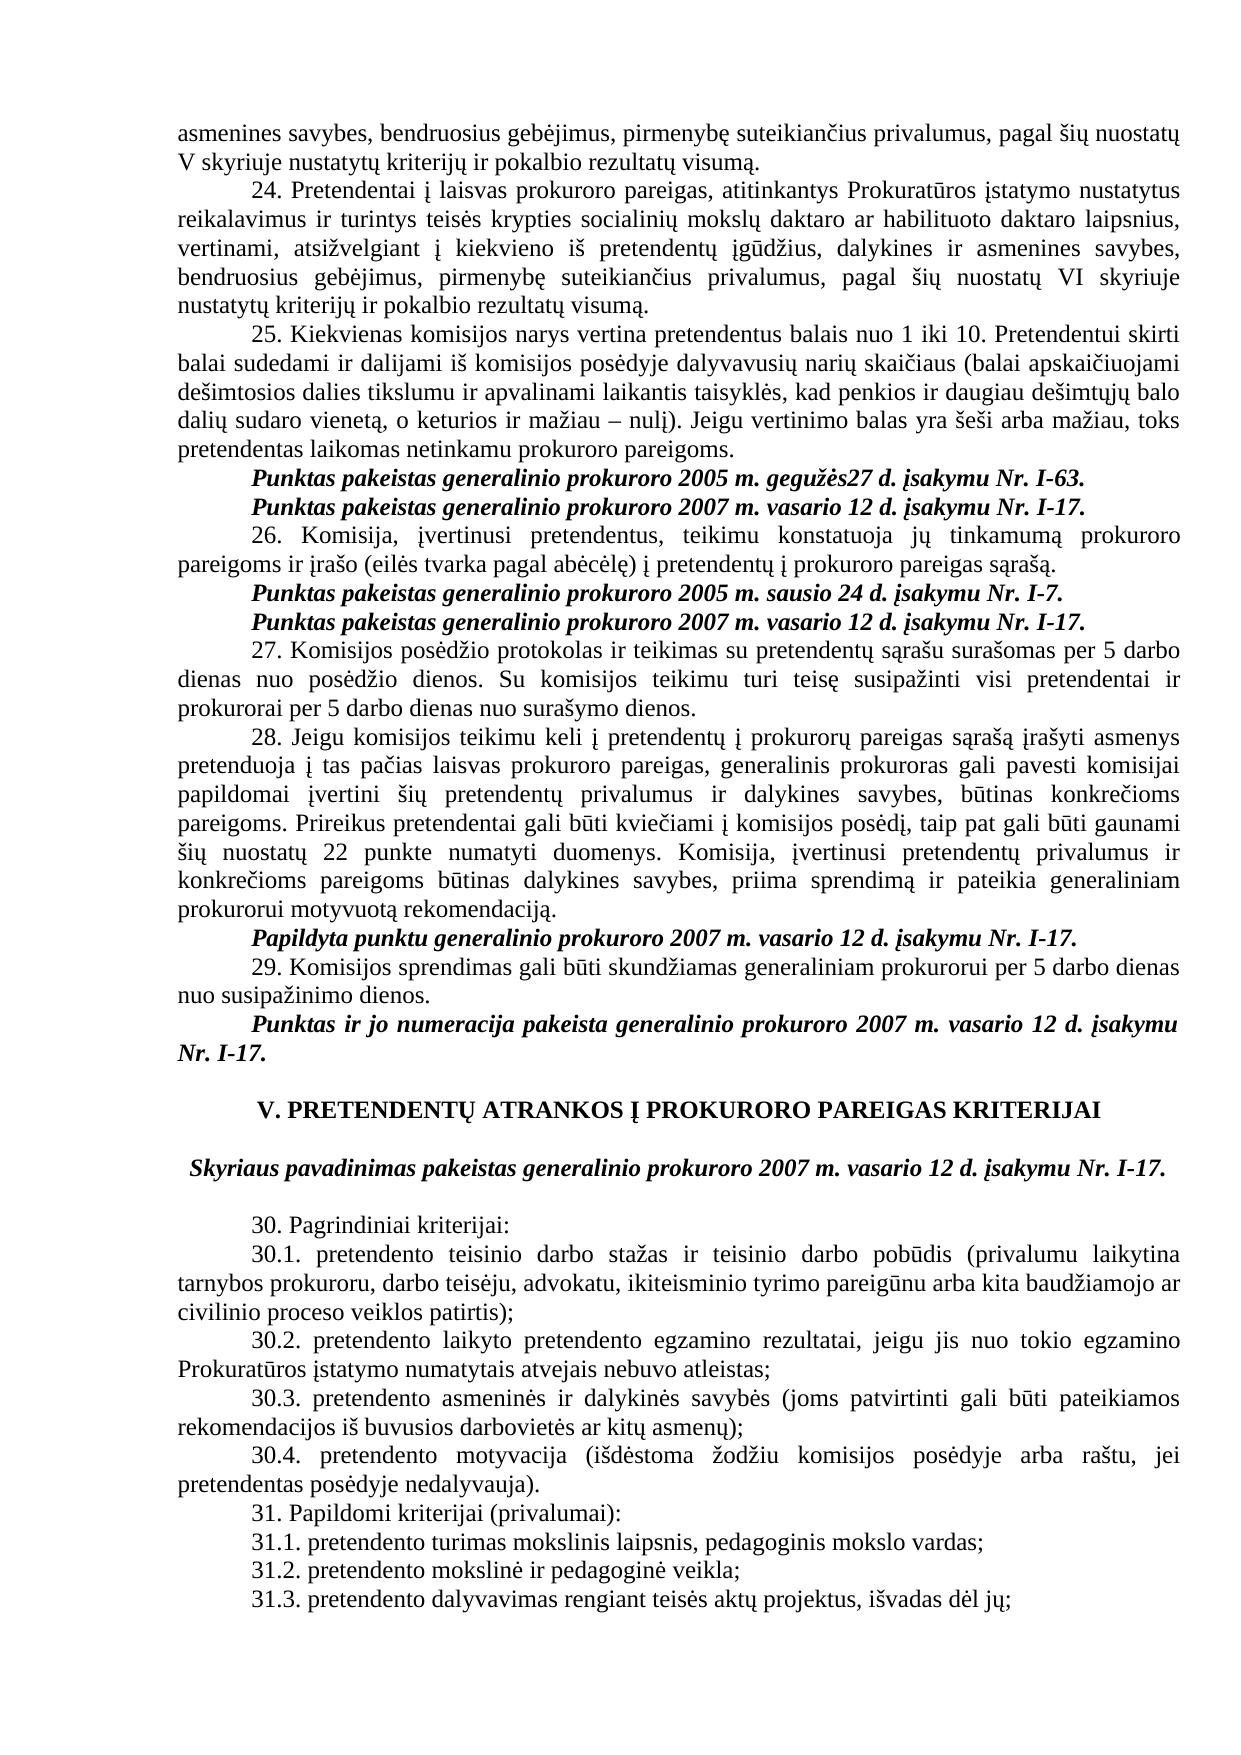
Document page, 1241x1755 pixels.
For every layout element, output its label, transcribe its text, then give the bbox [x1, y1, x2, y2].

text V. PRETENDENTŲ ATRANKOS Į PROKURORO PAREIGAS KRITERIJAI [177, 1096, 1181, 1124]
text 30.2. pretendento laikyto pretendento egzamino rezultatai, jeigu jis nuo tokio egzamino Prokuratūros įstatymo numatytais atvejais nebuvo atleistas; [177, 1326, 1181, 1383]
text Punktas pakeistas generalinio prokuroro 2005 m. gegužės27 d. įsakymu Nr. I-63. [177, 463, 1181, 492]
text 31.2. pretendento mokslinė ir pedagoginė veikla; [177, 1556, 1181, 1584]
text Punktas ir jo numeracija pakeista generalinio prokuroro 2007 m. vasario 12 d. įsakymu Nr. I-17. [177, 1009, 1181, 1067]
text 31.1. pretendento turimas mokslinis laipsnis, pedagoginis mokslo vardas; [177, 1527, 1181, 1556]
text 27. Komisijos posėdžio protokolas ir teikimas su pretendentų sąrašu surašomas per 5 darbo dienas nuo posėdžio dienos. Su komisijos teikimu turi teisę susipažinti visi pretendentai ir prokurorai per 5 darbo dienas nuo surašymo dienos. [177, 636, 1181, 722]
text 25. Kiekvienas komisijos narys vertina pretendentus balais nuo 1 iki 10. Pretendentui skirti balai sudedami ir dalijami iš komisijos posėdyje dalyvavusių narių skaičiaus (balai apskaičiuojami dešimtosios dalies tikslumu ir apvalinami laikantis taisyklės, kad penkios ir daugiau dešimtųjų balo dalių sudaro vienetą, o keturios ir mažiau – nulį). Jeigu vertinimo balas yra šeši arba mažiau, toks pretendentas laikomas netinkamu prokuroro pareigoms. [177, 319, 1181, 463]
text asmenines savybes, bendruosius gebėjimus, pirmenybę suteikiančius privalumus, pagal šių nuostatų V skyriuje nustatytų kriterijų ir pokalbio rezultatų visumą. [177, 118, 1181, 176]
text Papildyta punktu generalinio prokuroro 2007 m. vasario 12 d. įsakymu Nr. I-17. [177, 923, 1181, 952]
text 31. Papildomi kriterijai (privalumai): [177, 1498, 1181, 1527]
text 28. Jeigu komisijos teikimu keli į pretendentų į prokurorų pareigas sąrašą įrašyti asmenys pretenduoja į tas pačias laisvas prokuroro pareigas, generalinis prokuroras gali pavesti komisijai papildomai įvertini šių pretendentų privalumus ir dalykines savybes, būtinas konkrečioms pareigoms. Prireikus pretendentai gali būti kviečiami į komisijos posėdį, taip pat gali būti gaunami šių nuostatų 22 punkte numatyti duomenys. Komisija, įvertinusi pretendentų privalumus ir konkrečioms pareigoms būtinas dalykines savybes, priima sprendimą ir pateikia generaliniam prokurorui motyvuotą rekomendaciją. [177, 722, 1181, 923]
text 31.3. pretendento dalyvavimas rengiant teisės aktų projektus, išvadas dėl jų; [177, 1584, 1181, 1613]
text Punktas pakeistas generalinio prokuroro 2007 m. vasario 12 d. įsakymu Nr. I-17. [177, 607, 1181, 636]
text Skyriaus pavadinimas pakeistas generalinio prokuroro 2007 m. vasario 12 d. įsakymu Nr. I-17. [177, 1153, 1181, 1182]
text 24. Pretendentai į laisvas prokuroro pareigas, atitinkantys Prokuratūros įstatymo nustatytus reikalavimus ir turintys teisės krypties socialinių mokslų daktaro ar habilituoto daktaro laipsnius, vertinami, atsižvelgiant į kiekvieno iš pretendentų įgūdžius, dalykines ir asmenines savybes, bendruosius gebėjimus, pirmenybę suteikiančius privalumus, pagal šių nuostatų VI skyriuje nustatytų kriterijų ir pokalbio rezultatų visumą. [177, 176, 1181, 319]
text 30. Pagrindiniai kriterijai: [177, 1211, 1181, 1239]
text 29. Komisijos sprendimas gali būti skundžiamas generaliniam prokurorui per 5 darbo dienas nuo susipažinimo dienos. [177, 952, 1181, 1009]
text Punktas pakeistas generalinio prokuroro 2007 m. vasario 12 d. įsakymu Nr. I-17. [177, 492, 1181, 521]
text 30.3. pretendento asmeninės ir dalykinės savybės (joms patvirtinti gali būti pateikiamos rekomendacijos iš buvusios darbovietės ar kitų asmenų); [177, 1383, 1181, 1441]
text 30.4. pretendento motyvacija (išdėstoma žodžiu komisijos posėdyje arba raštu, jei pretendentas posėdyje nedalyvauja). [177, 1441, 1181, 1498]
text Punktas pakeistas generalinio prokuroro 2005 m. sausio 24 d. įsakymu Nr. I-7. [177, 578, 1181, 607]
text 26. Komisija, įvertinusi pretendentus, teikimu konstatuoja jų tinkamumą prokuroro pareigoms ir įrašo (eilės tvarka pagal abėcėlę) į pretendentų į prokuroro pareigas sąrašą. [177, 521, 1181, 578]
text 30.1. pretendento teisinio darbo stažas ir teisinio darbo pobūdis (privalumu laikytina tarnybos prokuroru, darbo teisėju, advokatu, ikiteisminio tyrimo pareigūnu arba kita baudžiamojo ar civilinio proceso veiklos patirtis); [177, 1239, 1181, 1326]
